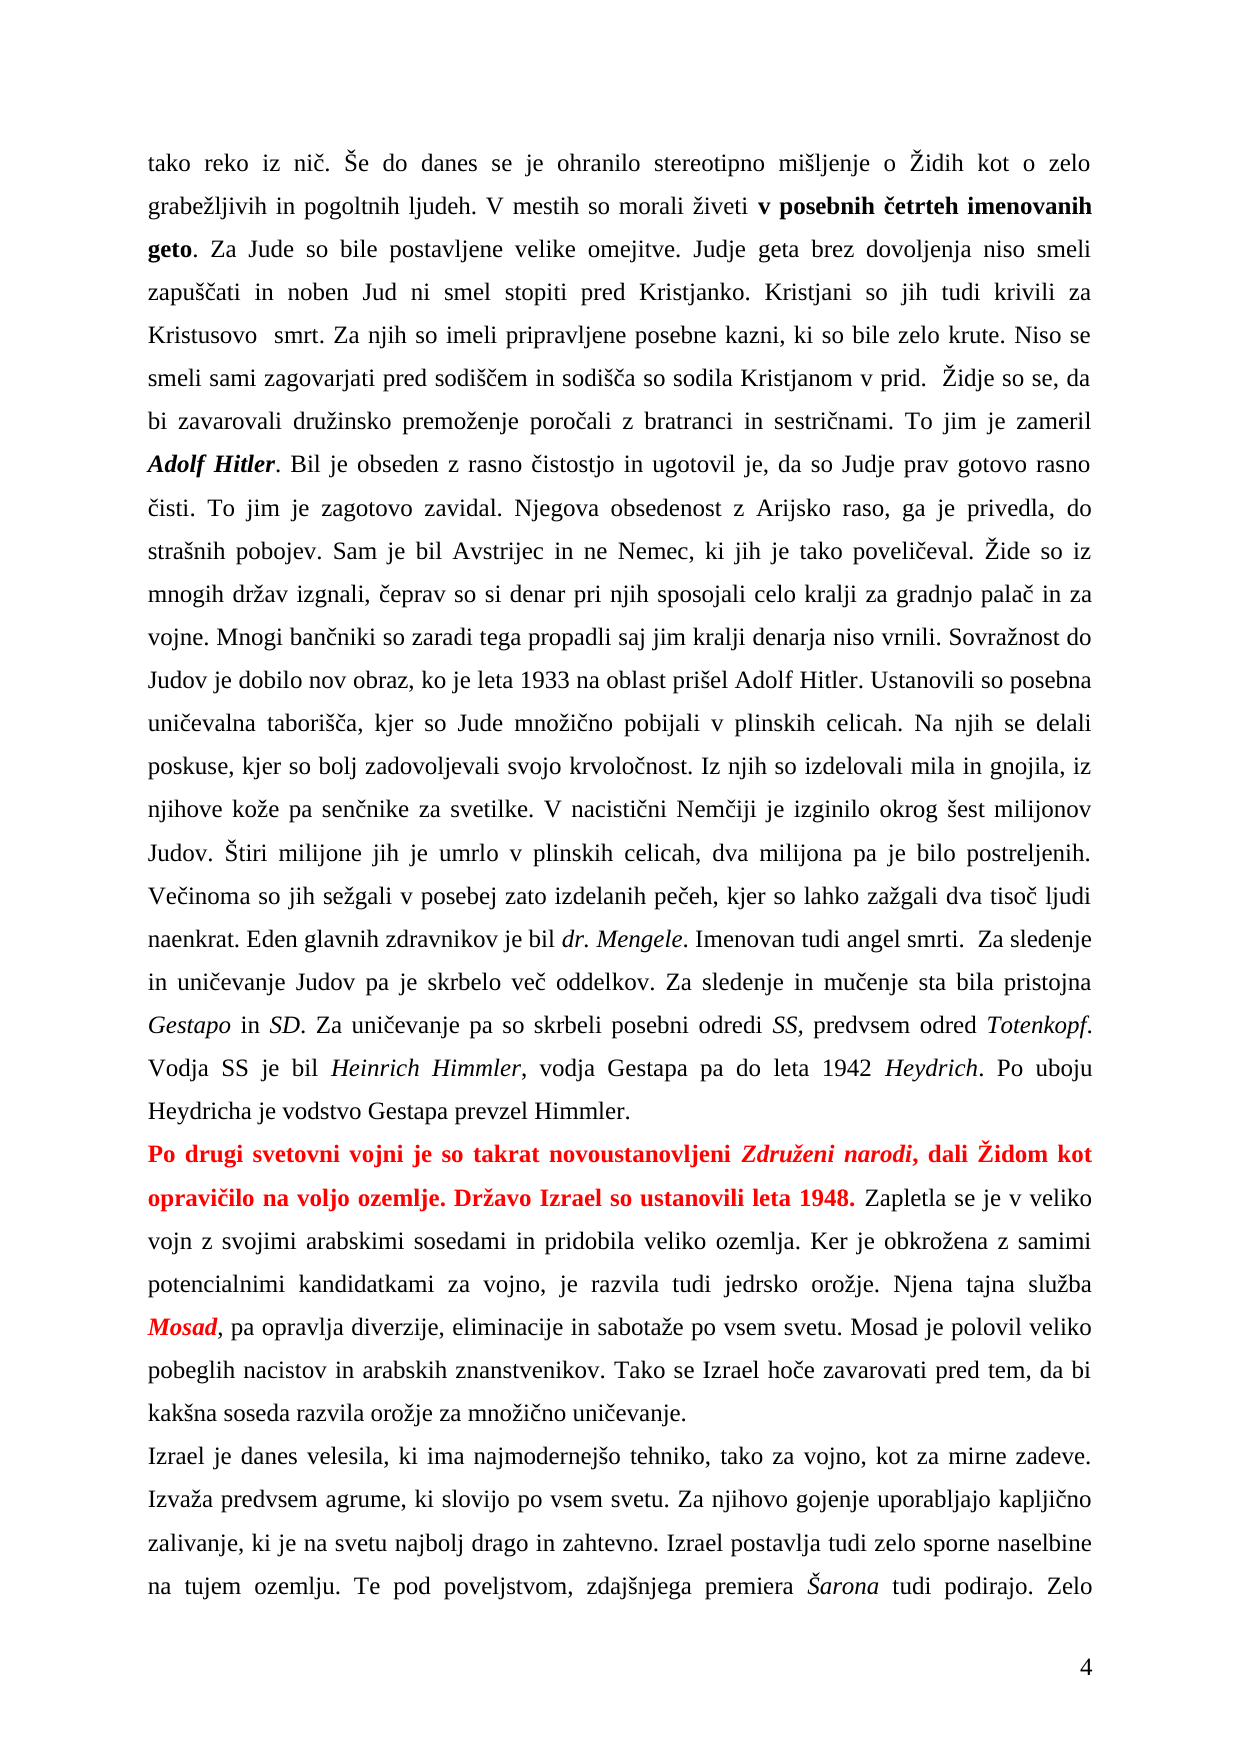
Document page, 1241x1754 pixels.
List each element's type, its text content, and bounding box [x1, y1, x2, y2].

text tako reko iz nič. Še do danes se je ohranilo stereotipno mišljenje o Židih kot o zelo grabežljivih in pogoltnih ljudeh. V mestih so morali živeti v posebnih četrteh imenovanih geto. Za Jude so bile postavljene velike omejitve. Judje geta brez dovoljenja niso smeli zapuščati in noben Jud ni smel stopiti pred Kristjanko. Kristjani so jih tudi krivili za Kristusovo smrt. Za njih so imeli pripravljene posebne kazni, ki so bile zelo krute. Niso se smeli sami zagovarjati pred sodiščem in sodišča so sodila Kristjanom v prid. Židje so se, da bi zavarovali družinsko premoženje poročali z bratranci in sestričnami. To jim je zameril Adolf Hitler. Bil je obseden z rasno čistostjo in ugotovil je, da so Judje prav gotovo rasno čisti. To jim je zagotovo zavidal. Njegova obsedenost z Arijsko raso, ga je privedla, do strašnih pobojev. Sam je bil Avstrijec in ne Nemec, ki jih je tako poveličeval. Žide so iz mnogih držav izgnali, čeprav so si denar pri njih sposojali celo kralji za gradnjo palač in za vojne. Mnogi bančniki so zaradi tega propadli saj jim kralji denarja niso vrnili. Sovražnost do Judov je dobilo nov obraz, ko je leta 1933 na oblast prišel Adolf Hitler. Ustanovili so posebna uničevalna taborišča, kjer so Jude množično pobijali v plinskih celicah. Na njih se delali poskuse, kjer so bolj zadovoljevali svojo krvoločnost. Iz njih so izdelovali mila in gnojila, iz njihove kože pa senčnike za svetilke. V nacistični Nemčiji je izginilo okrog šest milijonov Judov. Štiri milijone jih je umrlo v plinskih celicah, dva milijona pa je bilo postreljenih. Večinoma so jih sežgali v posebej zato izdelanih pečeh, kjer so lahko zažgali dva tisoč ljudi naenkrat. Eden glavnih zdravnikov je bil dr. Mengele. Imenovan tudi angel smrti. Za sledenje in uničevanje Judov pa je skrbelo več oddelkov. Za sledenje in mučenje sta bila pristojna Gestapo in SD. Za uničevanje pa so skrbeli posebni odredi SS, predvsem odred Totenkopf. Vodja SS je bil Heinrich Himmler, vodja Gestapa pa do leta 1942 Heydrich. Po uboju Heydricha je vodstvo Gestapa prevzel Himmler. [148, 148, 1093, 1125]
text Po drugi svetovni vojni je so takrat novoustanovljeni Združeni narodi, dali Židom kot opravičilo na voljo ozemlje. Državo Izrael so ustanovili leta 1948. Zapletla se je v veliko vojn z svojimi arabskimi sosedami in pridobila veliko ozemlja. Ker je obkrožena z samimi potencialnimi kandidatkami za vojno, je razvila tudi jedrsko orožje. Njena tajna služba Mosad, pa opravlja diverzije, eliminacije in sabotaže po vsem svetu. Mosad je polovil veliko pobeglih nacistov in arabskih znanstvenikov. Tako se Izrael hoče zavarovati pred tem, da bi kakšna soseda razvila orožje za množično uničevanje. [148, 1139, 1093, 1427]
text Izrael je danes velesila, ki ima najmodernejšo tehniko, tako za vojno, kot za mirne zadeve. Izvaža predvsem agrume, ki slovijo po vsem svetu. Za njihovo gojenje uporabljajo kapljično zalivanje, ki je na svetu najbolj drago in zahtevno. Izrael postavlja tudi zelo sporne naselbine na tujem ozemlju. Te pod poveljstvom, zdajšnjega premiera Šarona tudi podirajo. Zelo [148, 1441, 1093, 1599]
